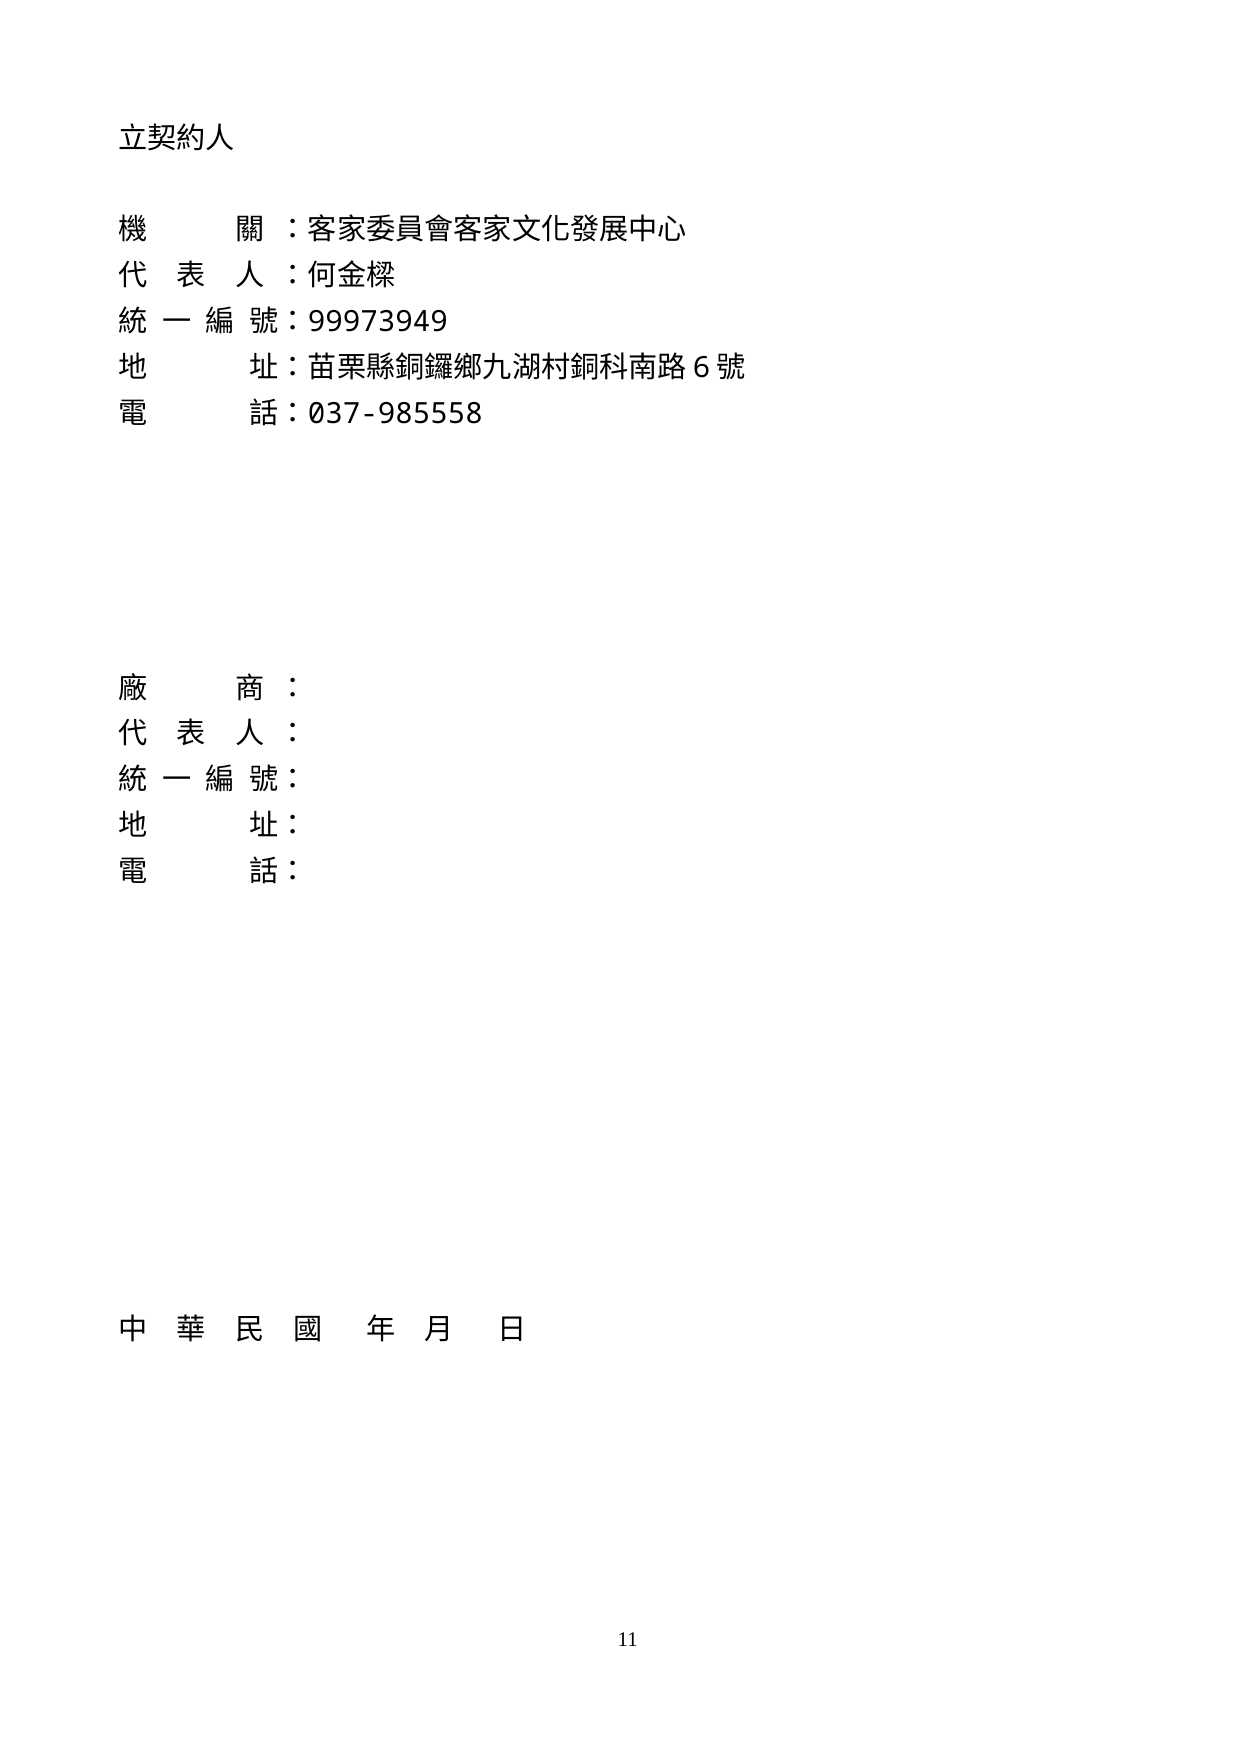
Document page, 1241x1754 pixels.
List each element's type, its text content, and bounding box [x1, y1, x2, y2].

text 地 址：苗栗縣銅鑼鄉九湖村銅科南路6號 [118, 341, 1137, 386]
text 地 址： [118, 799, 1137, 845]
text 代 表 人 ：何金樑 [118, 249, 1137, 295]
text 中 華 民 國 年 月 日 [118, 1303, 1137, 1349]
text 機 關 ：客家委員會客家文化發展中心 [118, 203, 1137, 249]
text 代 表 人 ： [118, 707, 1137, 753]
text 廠 商 ： [118, 661, 1137, 707]
text 立契約人 [118, 111, 1137, 157]
text 統 一 編 號： [118, 753, 1137, 799]
text 統 一 編 號：99973949 [118, 295, 1137, 341]
text 電 話：037-985558 [118, 386, 1137, 432]
text 電 話： [118, 845, 1137, 891]
